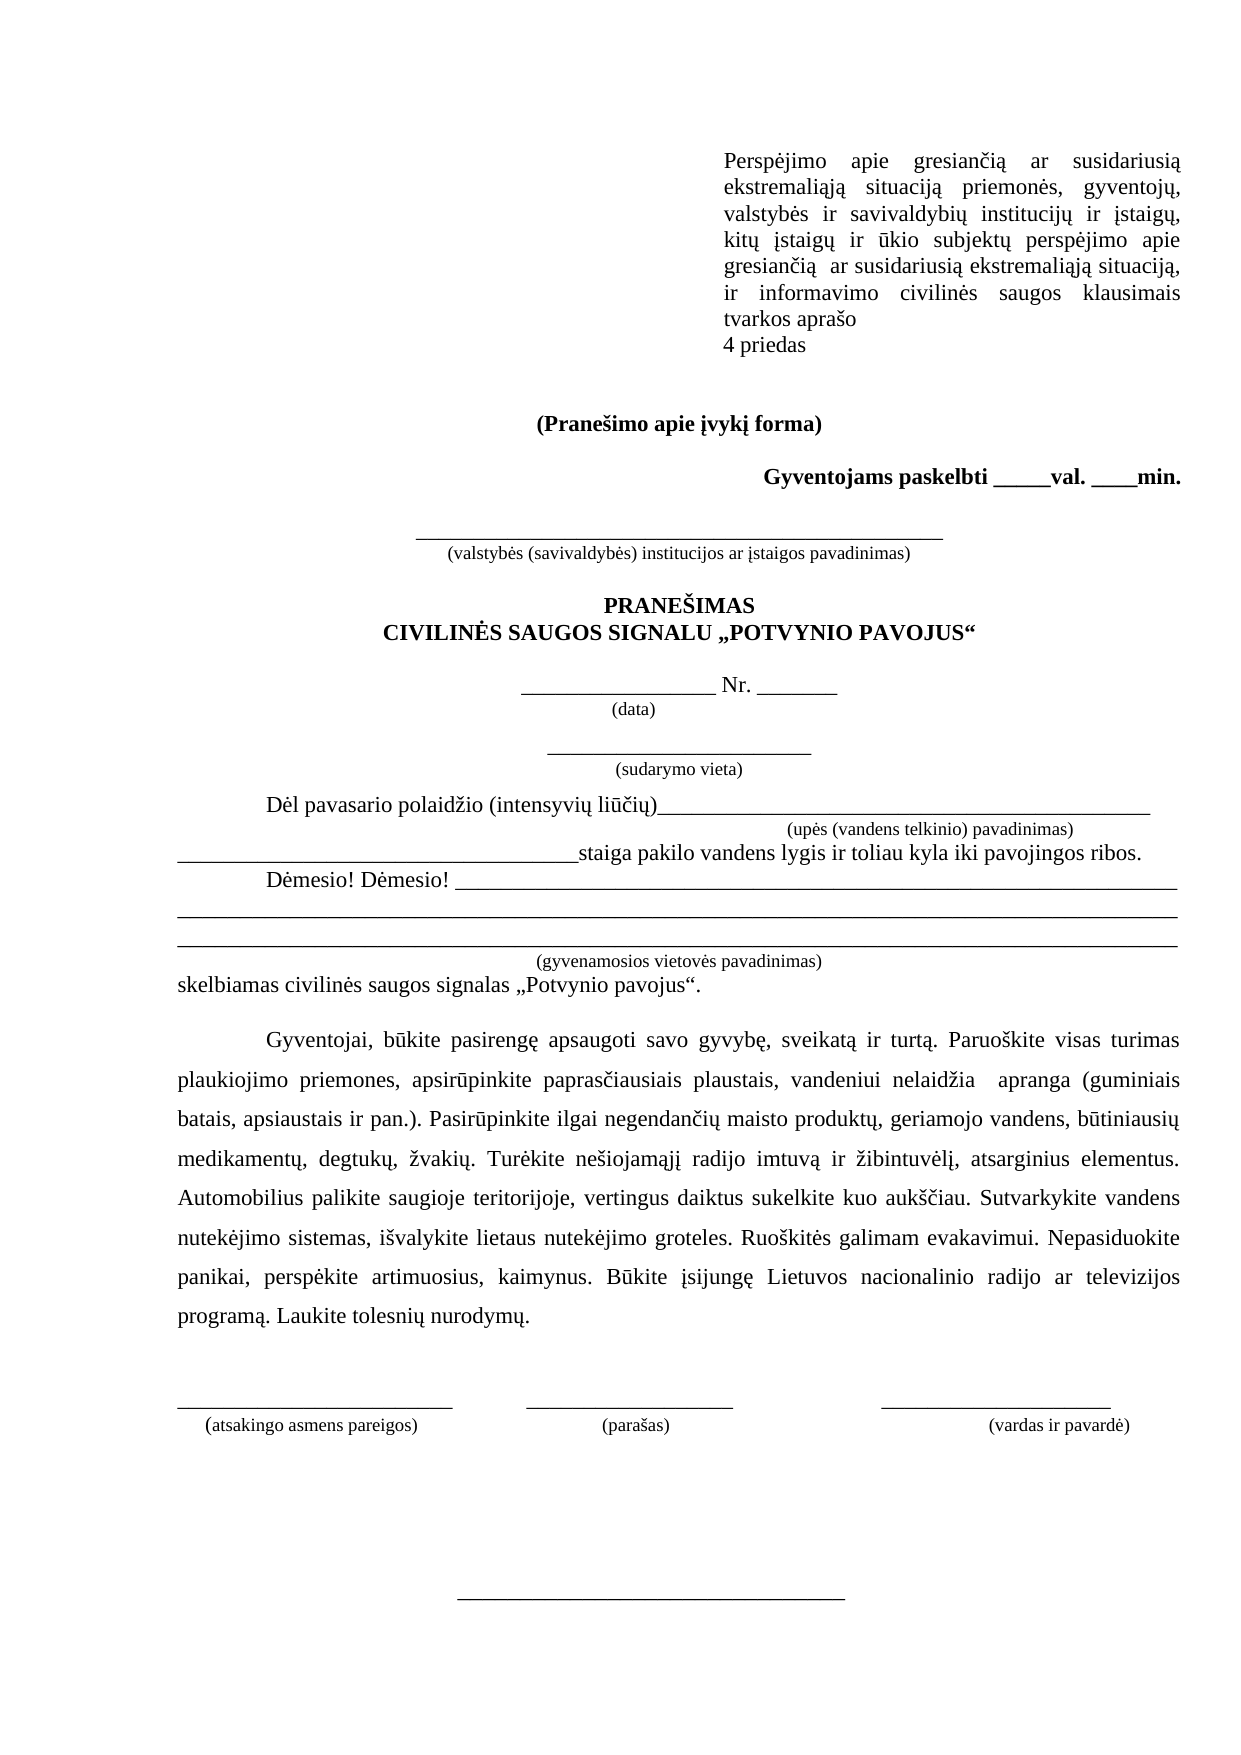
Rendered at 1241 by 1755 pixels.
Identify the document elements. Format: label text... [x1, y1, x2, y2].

text _________________ Nr. _______ [177, 672, 1181, 698]
text pranešimas [177, 592, 1181, 619]
text (data) [177, 698, 1181, 719]
text ___________________________________staiga pakilo vandens lygis ir toliau kyla iki pavojingos ribos. [177, 839, 1181, 866]
text (atsakingo asmens pareigos) (parašas) (vardas ir pavardė) [177, 1411, 1181, 1436]
text 4 priedas [582, 331, 1181, 358]
text _______________________________ [121, 1574, 1181, 1603]
text Perspėjimo apie gresiančią ar susidariusią ekstremaliąją situaciją priemonės, gyventojų, valstybės ir savivaldybių institucijų ir įstaigų, kitų įstaigų ir ūkio subjektų perspėjimo apie gresiančią ar susidariusią ekstremaliąją situaciją, ir informavimo civilinės saugos klausimais tvarkos aprašo [723, 147, 1181, 331]
text ________________________ __________________ ____________________ [177, 1385, 1178, 1411]
text ________________________________________________________________________________ [177, 921, 1181, 949]
text skelbiamas civilinės saugos signalas „Potvynio pavojus“. [177, 971, 1181, 997]
text (gyvenamosios vietovės pavadinimas) [177, 949, 1181, 971]
text ______________________________________________ [177, 516, 1181, 542]
text Dėmesio! Dėmesio! _______________________________________________________________ [177, 866, 1181, 892]
text _______________________ [177, 731, 1181, 758]
text (upės (vandens telkinio) pavadinimas) [177, 818, 1181, 839]
text (Pranešimo apie įvykį forma) [177, 410, 1181, 437]
text (valstybės (savivaldybės) institucijos ar įstaigos pavadinimas) [177, 542, 1181, 564]
text Gyventojai, būkite pasirengę apsaugoti savo gyvybę, sveikatą ir turtą. Paruoškite visas turimas plaukiojimo priemones, apsirūpinkite paprasčiausiais plaustais, vandeniui nelaidžia apranga (guminiais batais, apsiaustais ir pan.). Pasirūpinkite ilgai negendančių maisto produktų, geriamojo vandens, būtiniausių medikamentų, degtukų, žvakių. Turėkite nešiojamąjį radijo imtuvą ir žibintuvėlį, atsarginius elementus. Automobilius palikite saugioje teritorijoje, vertingus daiktus sukelkite kuo aukščiau. Sutvarkykite vandens nutekėjimo sistemas, išvalykite lietaus nutekėjimo groteles. Ruoškitės galimam evakavimui. Nepasiduokite panikai, perspėkite artimuosius, kaimynus. Būkite įsijungę Lietuvos nacionalinio radijo ar televizijos programą. Laukite tolesnių nurodymų. [177, 1026, 1181, 1329]
text Dėl pavasario polaidžio (intensyvių liūčių)___________________________________________ [177, 791, 1181, 818]
text civilinės saugos signalu „POTVYNIO pavojus“ [177, 619, 1181, 645]
text ________________________________________________________________________________ [177, 892, 1181, 921]
text (sudarymo vieta) [177, 758, 1181, 779]
text Gyventojams paskelbti _____val. ____min. [177, 463, 1181, 489]
